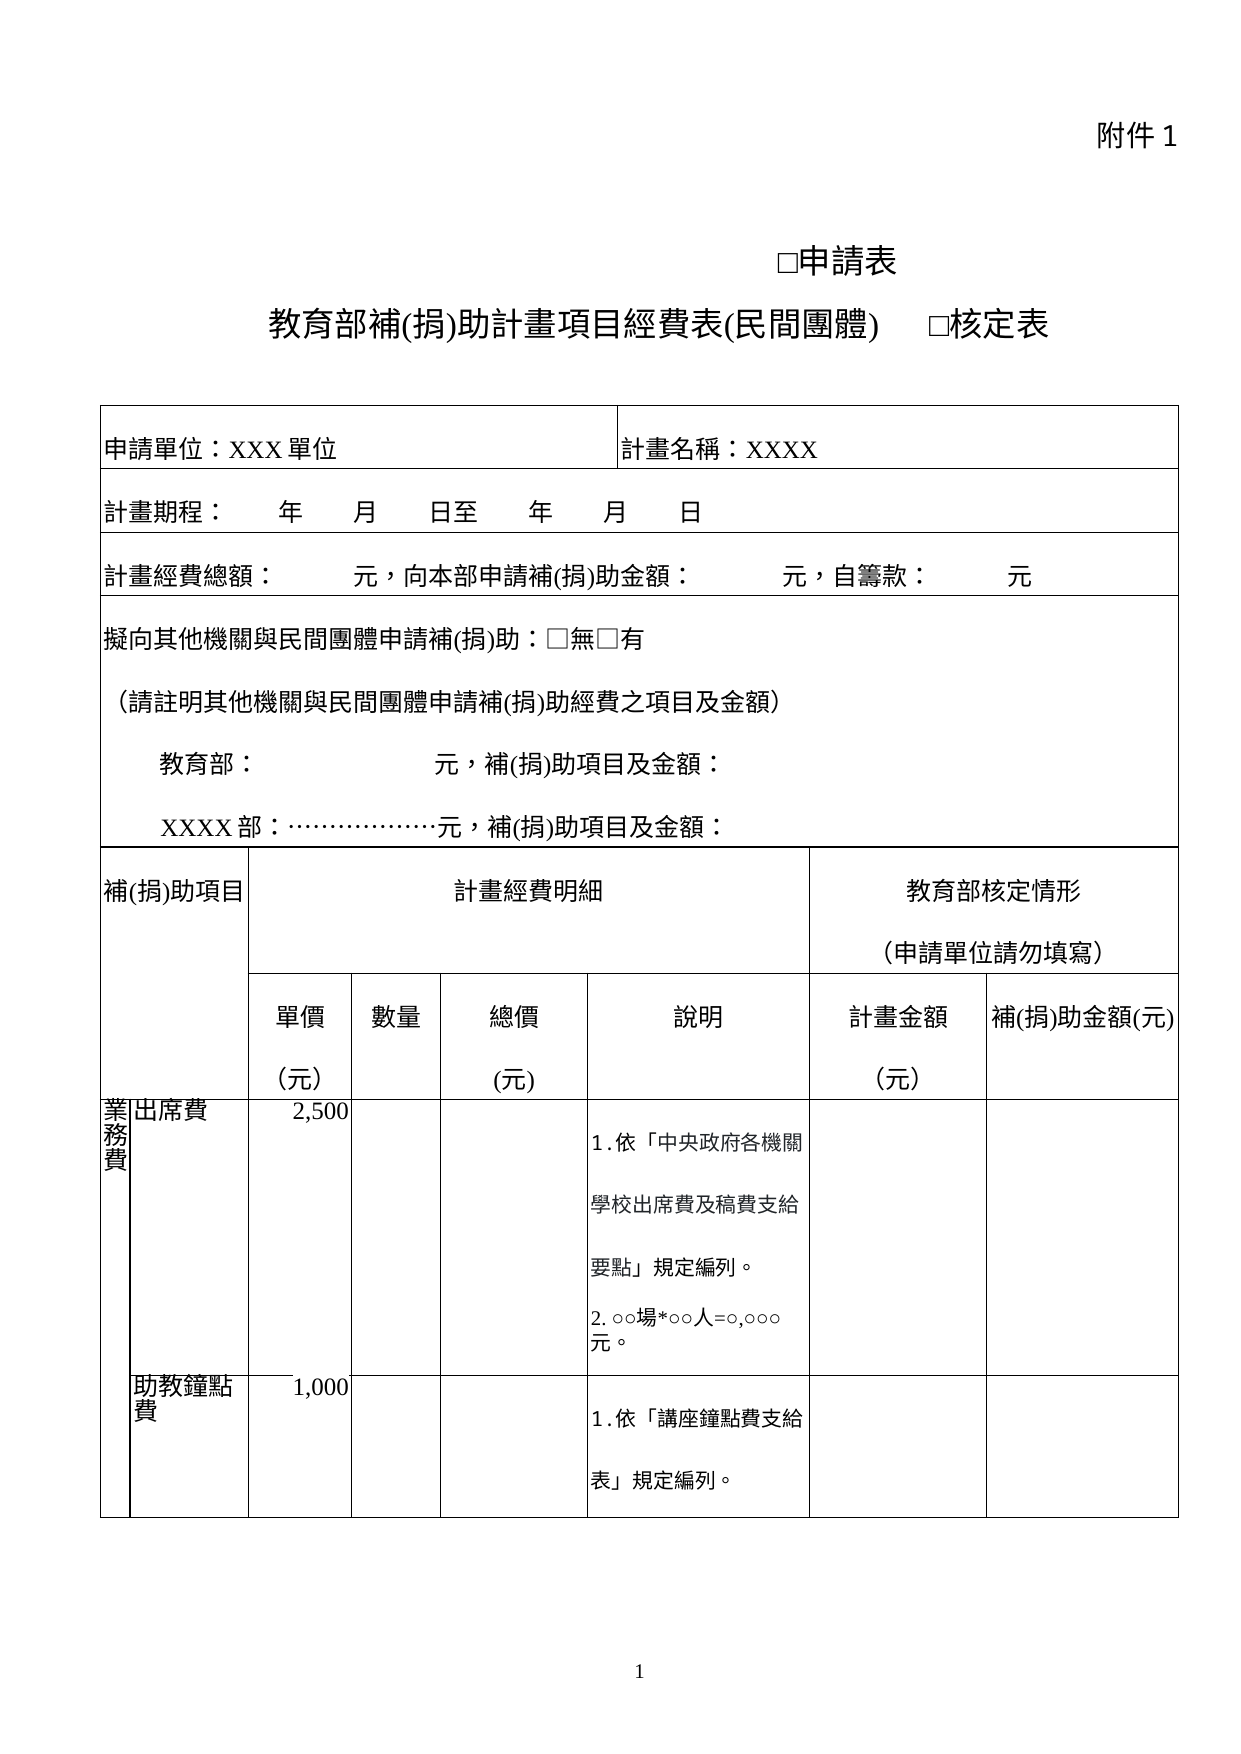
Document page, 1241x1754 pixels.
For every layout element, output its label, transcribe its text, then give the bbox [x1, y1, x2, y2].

table_cell 計畫名稱：XXXX [618, 406, 1178, 468]
table_cell 教育部補(捐)助計畫項目經費表(民間團體) □核定表 [100, 280, 1178, 342]
table_cell 補(捐)助金額(元) [987, 974, 1178, 1098]
table_cell 計畫金額（元） [810, 974, 986, 1098]
table_cell 2,500 [249, 1100, 351, 1374]
table_cell 1.依「中央政府各機關學校出席費及稿費支給要點」規定編列。 2. ○○場*○○人=○,○○○元。 [588, 1100, 809, 1374]
table_cell 計畫經費總額： 元，向本部申請補(捐)助金額： 元，自籌款： 元 [101, 533, 1178, 595]
table_cell 擬向其他機關與民間團體申請補(捐)助：□無□有 （請註明其他機關與民間團體申請補(捐)助經費之項目及金額） 教育部： 元，補(捐)助項目及金額： XXXX部：………………元，補(捐)助項目及金額： [101, 596, 1178, 846]
table_cell 計畫經費明細 [249, 848, 809, 972]
table_cell 申請單位：XXX單位 [101, 406, 617, 468]
table_cell 計畫期程： 年 月 日至 年 月 日 [101, 469, 1178, 532]
table_cell 總價 (元) [441, 974, 587, 1098]
table_header [100, 155, 1178, 217]
table_cell 教育部核定情形 （申請單位請勿填寫） [810, 848, 1178, 972]
table_cell [987, 1376, 1178, 1517]
table_cell 助教鐘點費 [131, 1376, 248, 1517]
table_cell 數量 [352, 974, 440, 1098]
table_cell [352, 1100, 440, 1374]
table_cell 1,000 [249, 1376, 351, 1517]
table_cell [810, 1376, 986, 1517]
table_cell [810, 1100, 986, 1374]
table_cell [100, 342, 1178, 405]
table_cell □申請表 [100, 217, 1178, 280]
table_cell 出席費 [131, 1100, 248, 1374]
table_cell [441, 1376, 587, 1517]
table_cell 單價 （元） [249, 974, 351, 1098]
table_cell 業 務 費 [101, 1100, 129, 1517]
table_cell 補(捐)助項目 [101, 848, 248, 1098]
text 附件1 [100, 92, 1178, 155]
table_cell [987, 1100, 1178, 1374]
table_cell [441, 1100, 587, 1374]
table_cell 1.依「講座鐘點費支給表」規定編列。 2.每人每小時1,000元*○○小時。 [588, 1376, 809, 1517]
table_cell 說明 [588, 974, 809, 1098]
table_cell [352, 1376, 440, 1517]
